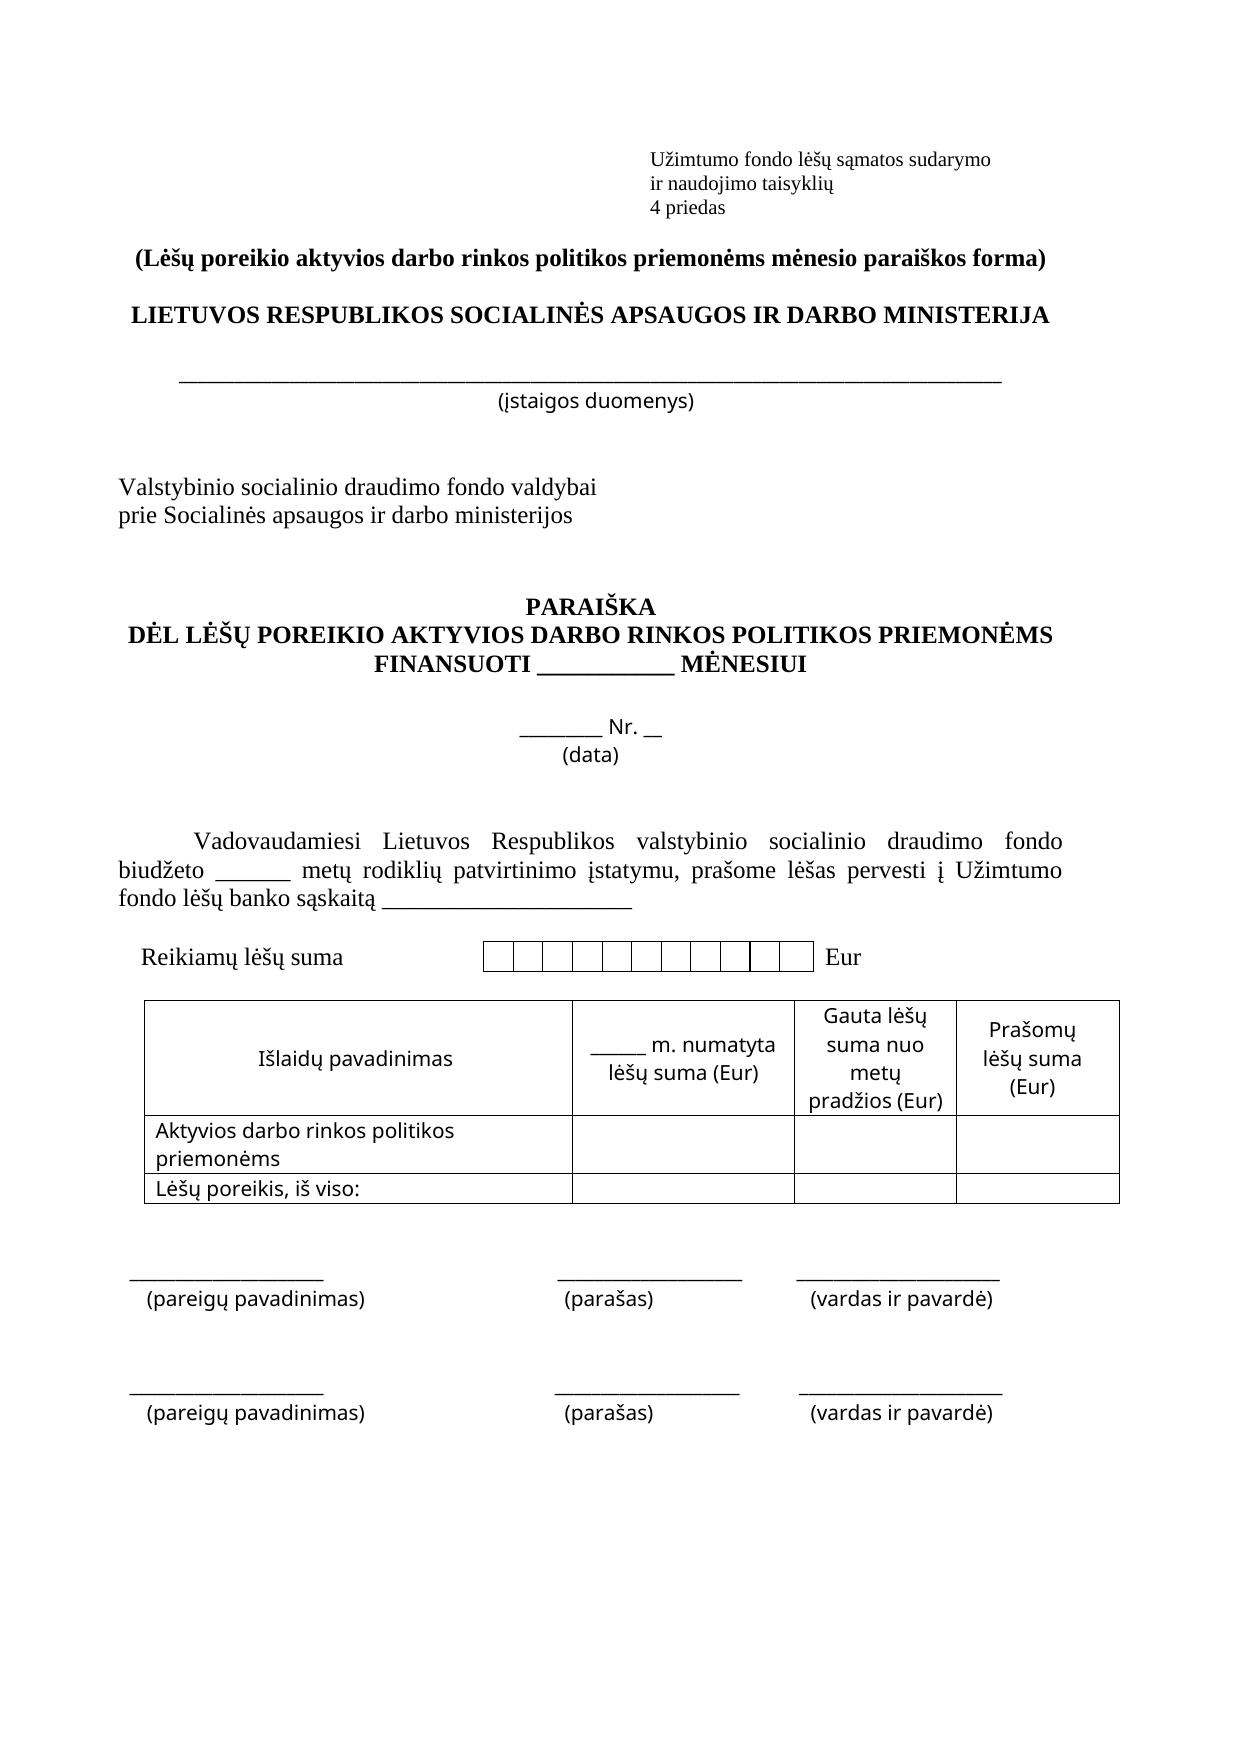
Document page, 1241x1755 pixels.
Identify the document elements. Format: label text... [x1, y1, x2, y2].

table_header ____________________ ______________________ (parašas) (vardas ir pavardė) [495, 1370, 1062, 1427]
text LIETUVOS RESPUBLIKOS SOCIALINĖS APSAUGOS IR DARBO MINISTERIJA [118, 301, 1063, 329]
table_header [484, 942, 513, 971]
table_header [751, 942, 779, 971]
table_cell Aktyvios darbo rinkos politikos priemonėms [145, 1116, 572, 1173]
table_header [632, 942, 661, 971]
text _________ Nr. __ [118, 712, 1063, 741]
table_cell [795, 1116, 956, 1173]
text prie Socialinės apsaugos ir darbo ministerijos [118, 501, 1063, 529]
table_header Gauta lėšų suma nuo metų pradžios (Eur) [795, 1001, 956, 1115]
table_header ____________________ ______________________ (parašas) (vardas ir pavardė) [495, 1256, 1062, 1313]
text ir naudojimo taisyklių [650, 171, 1063, 195]
text Valstybinio socialinio draudimo fondo valdybai [118, 472, 1063, 501]
table_cell [573, 1116, 794, 1173]
table_cell [795, 1174, 956, 1202]
table_header [543, 942, 572, 971]
table_header [691, 942, 720, 971]
table_header [603, 942, 631, 971]
table_header Išlaidų pavadinimas [145, 1001, 572, 1115]
text (data) [118, 741, 1063, 769]
text PARAIŠKA [118, 592, 1063, 621]
table_cell [957, 1174, 1119, 1202]
table_header Prašomų lėšų suma (Eur) [957, 1001, 1119, 1115]
table_cell [957, 1116, 1119, 1173]
table_cell [573, 1174, 794, 1202]
text (įstaigos duomenys) [118, 387, 1074, 415]
table_header [514, 942, 542, 971]
table_header _____________________ (pareigų pavadinimas) [118, 1370, 494, 1427]
table_header [1063, 1256, 1089, 1313]
table_header [721, 942, 749, 971]
text _________________________________________________________________________________________ [118, 358, 1063, 387]
text Užimtumo fondo lėšų sąmatos sudarymo [650, 147, 1063, 171]
text Vadovaudamiesi Lietuvos Respublikos valstybinio socialinio draudimo fondo biudžeto ______ metų rodiklių patvirtinimo įstatymu, prašome lėšas pervesti į Užimtumo fondo lėšų banko sąskaitą ____________________ [118, 826, 1063, 912]
table_header [573, 942, 602, 971]
table_header [780, 942, 813, 971]
table_header Eur [814, 941, 927, 971]
table_header [662, 942, 690, 971]
text (Lėšų poreikio aktyvios darbo rinkos politikos priemonėms mėnesio paraiškos forma) [118, 243, 1063, 272]
text DĖL LĖŠŲ POREIKIO AKTYVIOS DARBO RINKOS POLITIKOS PRIEMONĖMS FINANSUOTI ___________ MĖNESIUI [118, 621, 1063, 678]
table_cell Lėšų poreikis, iš viso: [145, 1174, 572, 1202]
table_header ______ m. numatyta lėšų suma (Eur) [573, 1001, 794, 1115]
text 4 priedas [650, 195, 1063, 219]
table_header [1063, 1370, 1089, 1427]
table_header Reikiamų lėšų suma [129, 941, 483, 971]
table_header _____________________ (pareigų pavadinimas) [118, 1256, 494, 1313]
